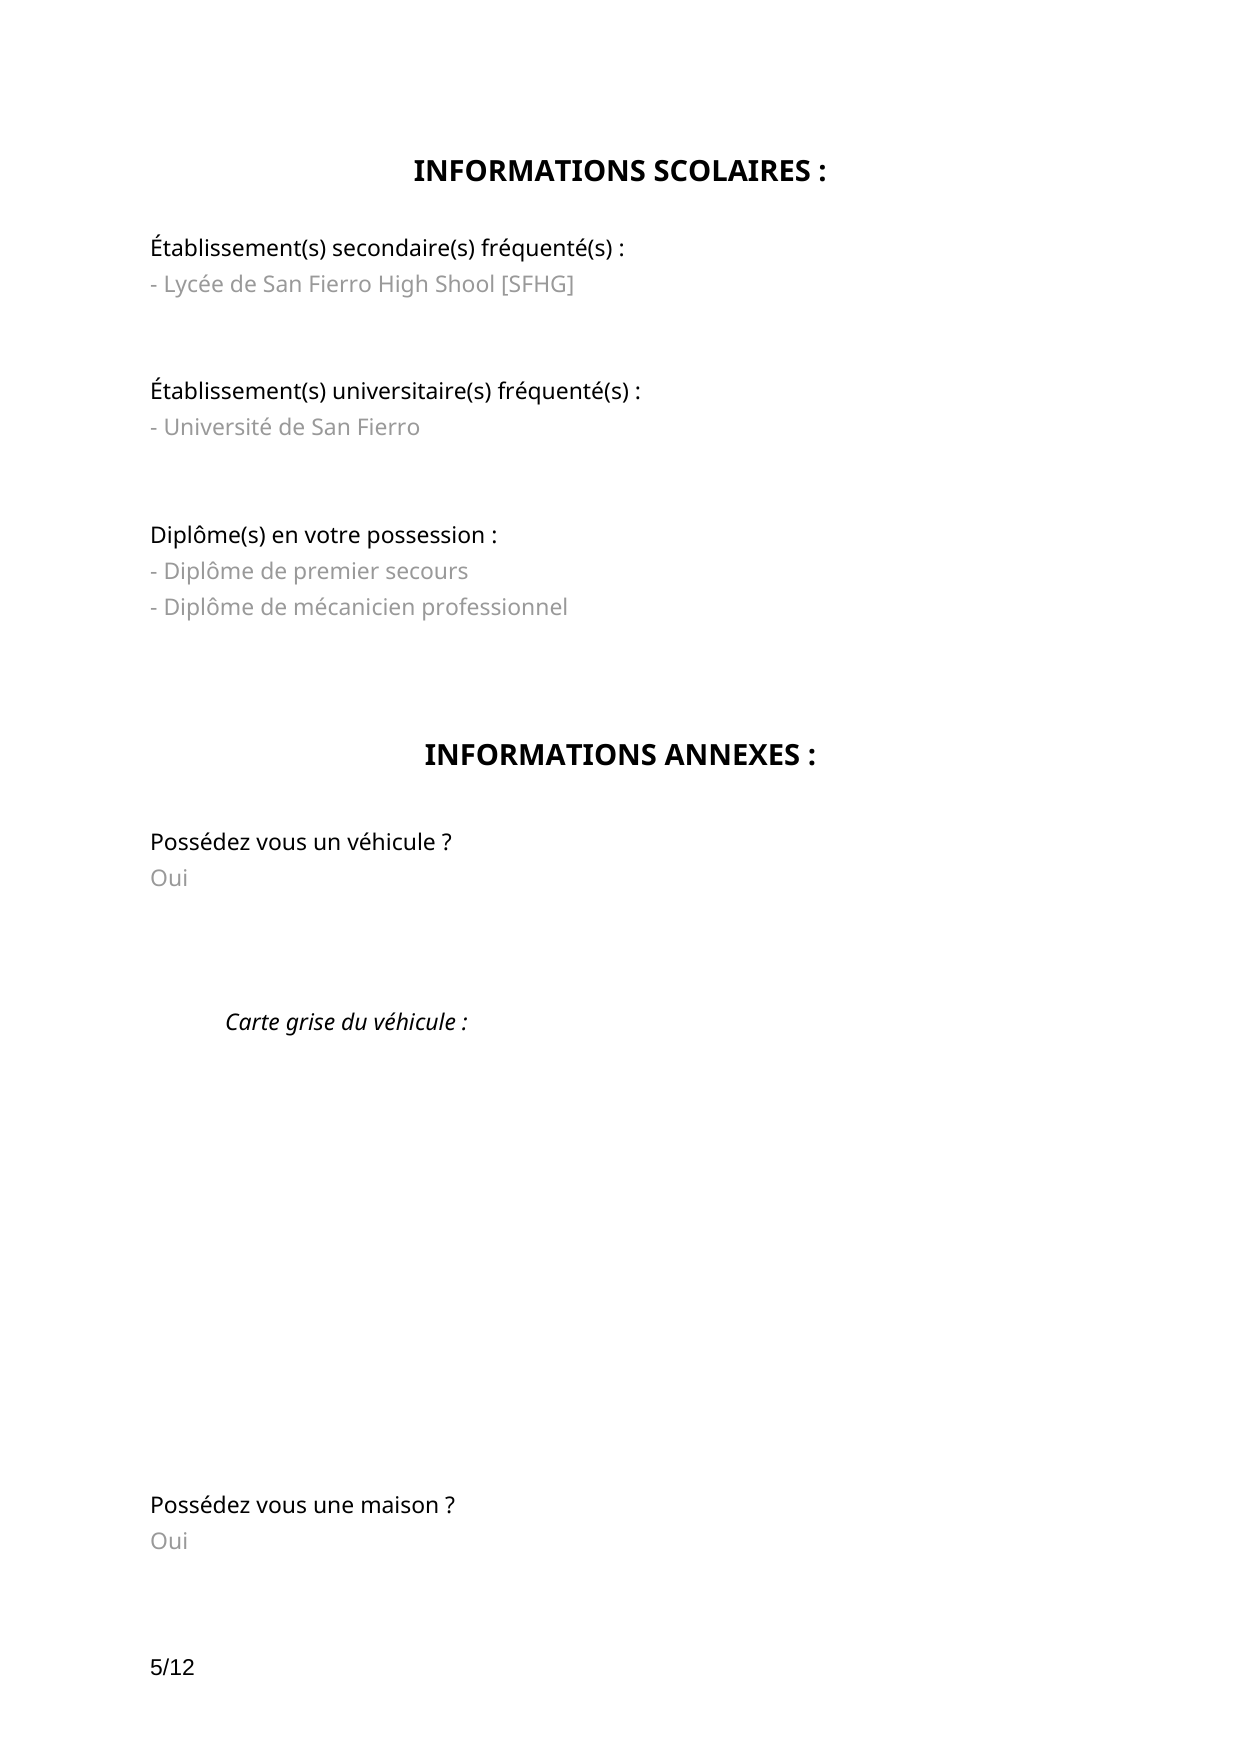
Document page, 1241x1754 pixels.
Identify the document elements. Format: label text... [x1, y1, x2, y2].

text Carte grise du véhicule : [150, 1006, 1091, 1037]
text Établissement(s) universitaire(s) fréquenté(s) : [150, 375, 1091, 407]
text Possédez vous un véhicule ? [150, 826, 1091, 857]
text INFORMATIONS ANNEXES : [150, 735, 1091, 774]
text - Diplôme de mécanicien professionnel [150, 591, 1091, 622]
text INFORMATIONS SCOLAIRES : [150, 150, 1091, 190]
text Oui [150, 862, 1091, 893]
text Oui [150, 1525, 1091, 1556]
text Diplôme(s) en votre possession : [150, 519, 1091, 550]
text Possédez vous une maison ? [150, 1489, 1091, 1520]
text - Université de San Fierro [150, 411, 1091, 442]
text Établissement(s) secondaire(s) fréquenté(s) : [150, 232, 1091, 263]
text - Lycée de San Fierro High Shool [SFHG] [150, 267, 1091, 299]
text - Diplôme de premier secours [150, 555, 1091, 586]
